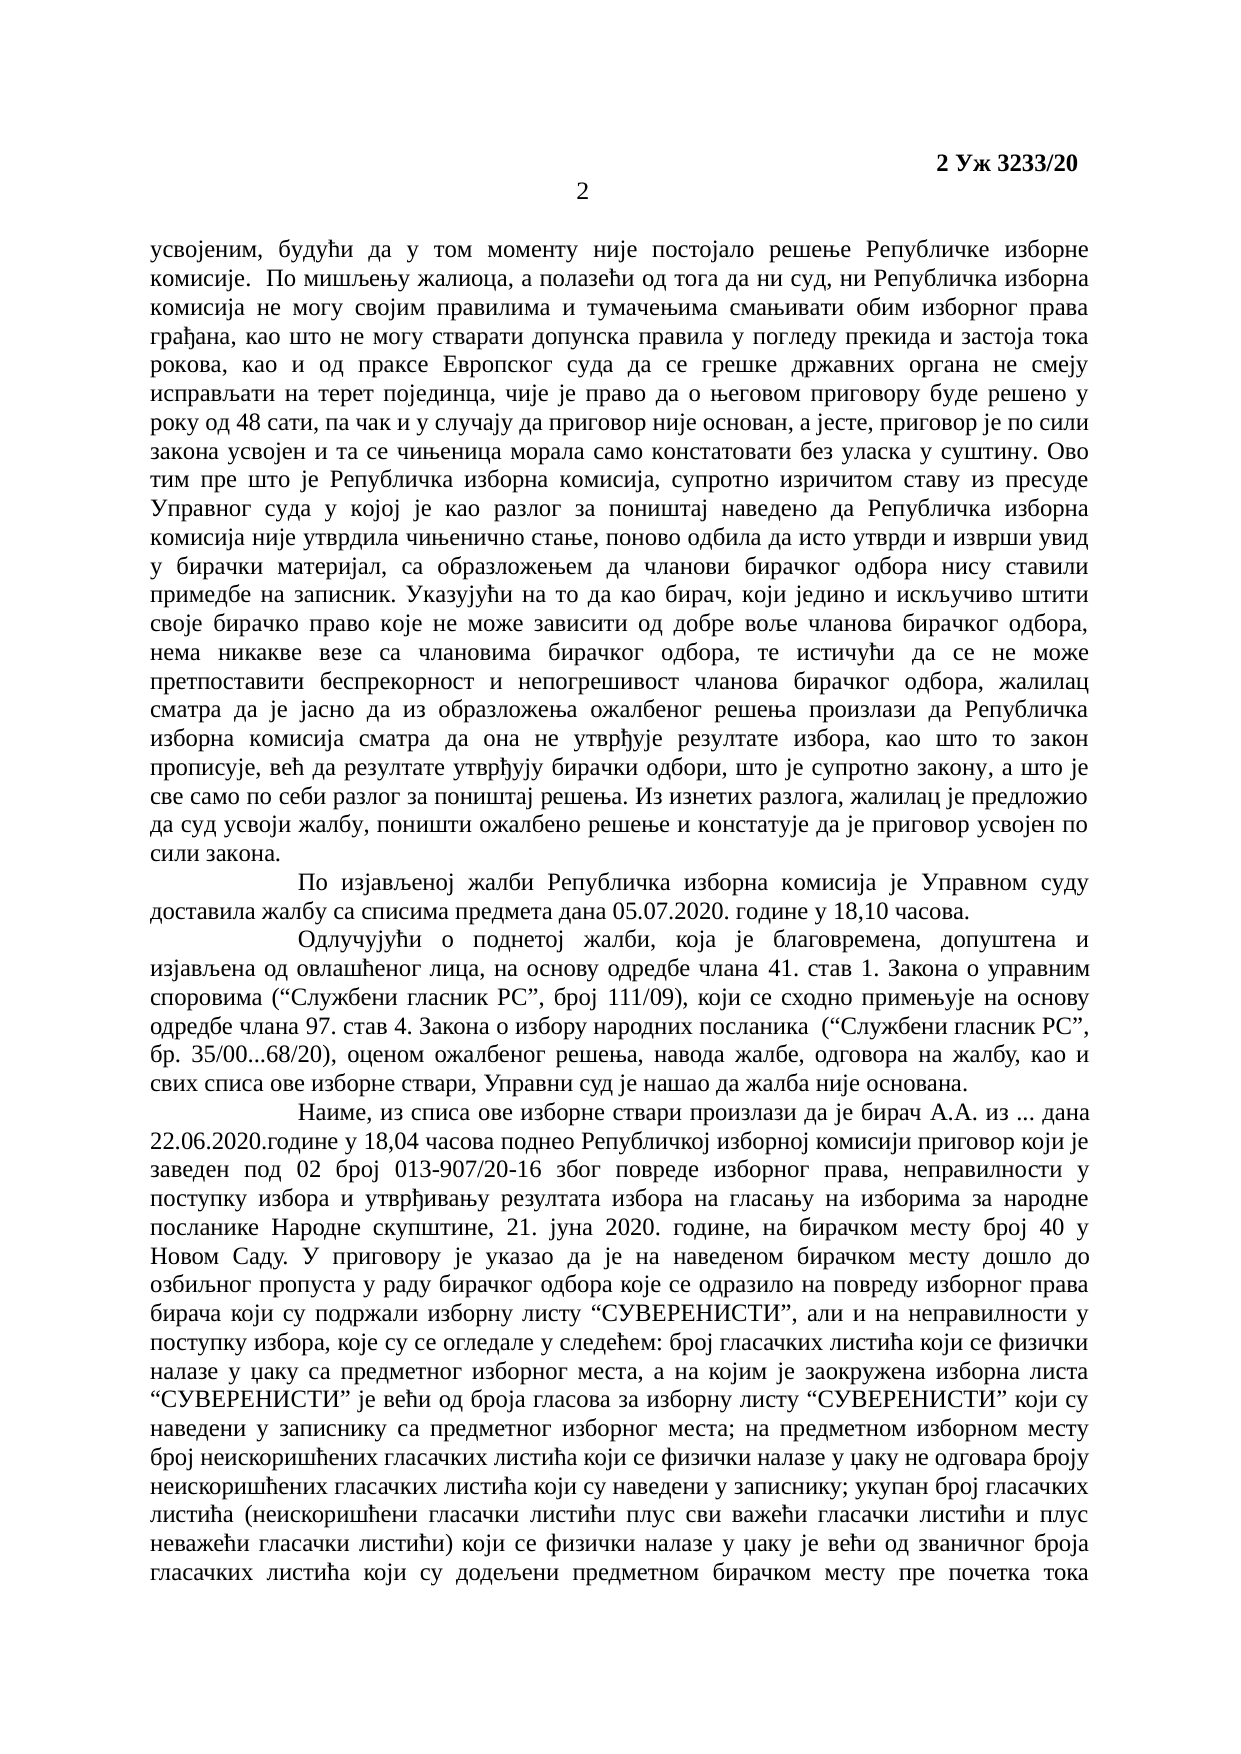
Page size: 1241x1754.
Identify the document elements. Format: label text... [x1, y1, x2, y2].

text Одлучујући о поднетој жалби, која је благовремена, допуштена и изјављена од овлашћеног лица, на основу одредбе члана 41. став 1. Закона о управним споровима (“Службени гласник РС”, број 111/09), који се сходно примењује на основу одредбе члана 97. став 4. Закона о избору народних посланика (“Службени гласник РС”, бр. 35/00...68/20), оценом ожалбеног решења, навода жалбе, одговора на жалбу, као и свих списа ове изборне ствари, Управни суд је нашао да жалба није основана. [150, 924, 1090, 1097]
text По изјављеној жалби Републичка изборна комисија је Управном суду доставила жалбу са списима предмета дана 05.07.2020. године у 18,10 часова. [150, 867, 1090, 924]
text Наиме, из списа ове изборне ствари произлази да је бирач А.А. из ... дана 22.06.2020.године у 18,04 часова поднео Републичкој изборној комисији приговор који је заведен под 02 број 013-907/20-16 због повреде изборног права, неправилности у поступку избора и утврђивању резултата избора на гласању на изборима за народне посланике Народне скупштине, 21. јуна 2020. године, на бирачком месту број 40 у Новом Саду. У приговору је указао да је на наведеном бирачком месту дошло до озбиљног пропуста у раду бирачког одбора које се одразило на повреду изборног права бирача који су подржали изборну листу “СУВЕРЕНИСТИ”, али и на неправилности у поступку избора, које су се огледале у следећем: број гласачких листића који се физички налазе у џаку са предметног изборног места, а на којим је заокружена изборна листа “СУВЕРЕНИСТИ” је већи од броја гласова за изборну листу “СУВЕРЕНИСТИ” који су наведени у записнику са предметног изборног места; на предметном изборном месту број неискоришћених гласачких листића који се физички налазе у џаку не одговара броју неискоришћених гласачких листића који су наведени у записнику; укупан број гласачких листића (неискоришћени гласачки листићи плус сви важећи гласачки листићи и плус неважећи гласачки листићи) који се физички налазе у џаку је већи од званичног броја гласачких листића који су додељени предметном бирачком месту пре почетка тока [150, 1097, 1090, 1586]
text усвојеним, будући да у том моменту није постојало решење Републичке изборне комисије. По мишљењу жалиоца, а полазећи од тога да ни суд, ни Републичка изборна комисија не могу својим правилима и тумачењима смањивати обим изборног права грађана, као што не могу стварати допунска правила у погледу прекида и застоја тока рокова, као и од праксе Европског суда да се грешке државних органа не смеју исправљати на терет појединца, чије је право да о његовом приговору буде решено у року од 48 сати, па чак и у случају да приговор није основан, а јесте, приговор је по сили закона усвојен и та се чињеница морала само констатовати без уласка у суштину. Ово тим пре што је Републичка изборна комисија, супротно изричитом ставу из пресуде Управног суда у којој је као разлог за поништај наведено да Републичка изборна комисија није утврдила чињенично стање, поново одбила да исто утврди и изврши увид у бирачки материјал, са образложењем да чланови бирачког одбора нису ставили примедбе на записник. Указујући на то да као бирач, који једино и искључиво штити своје бирачко право које не може зависити од добре воље чланова бирачког одбора, нема никакве везе са члановима бирачког одбора, те истичући да се не може претпоставити беспрекорност и непогрешивост чланова бирачког одбора, жалилац сматра да је јасно да из образложења ожалбеног решења произлази да Републичка изборна комисија сматра да она не утврђује резултате избора, као што то закон прописује, већ да резултате утврђују бирачки одбори, што је супротно закону, а што је све само по себи разлог за поништај решења. Из изнетих разлога, жалилац је предложио да суд усвоји жалбу, поништи ожалбено решење и констатује да је приговор усвојен по сили закона. [150, 234, 1090, 867]
